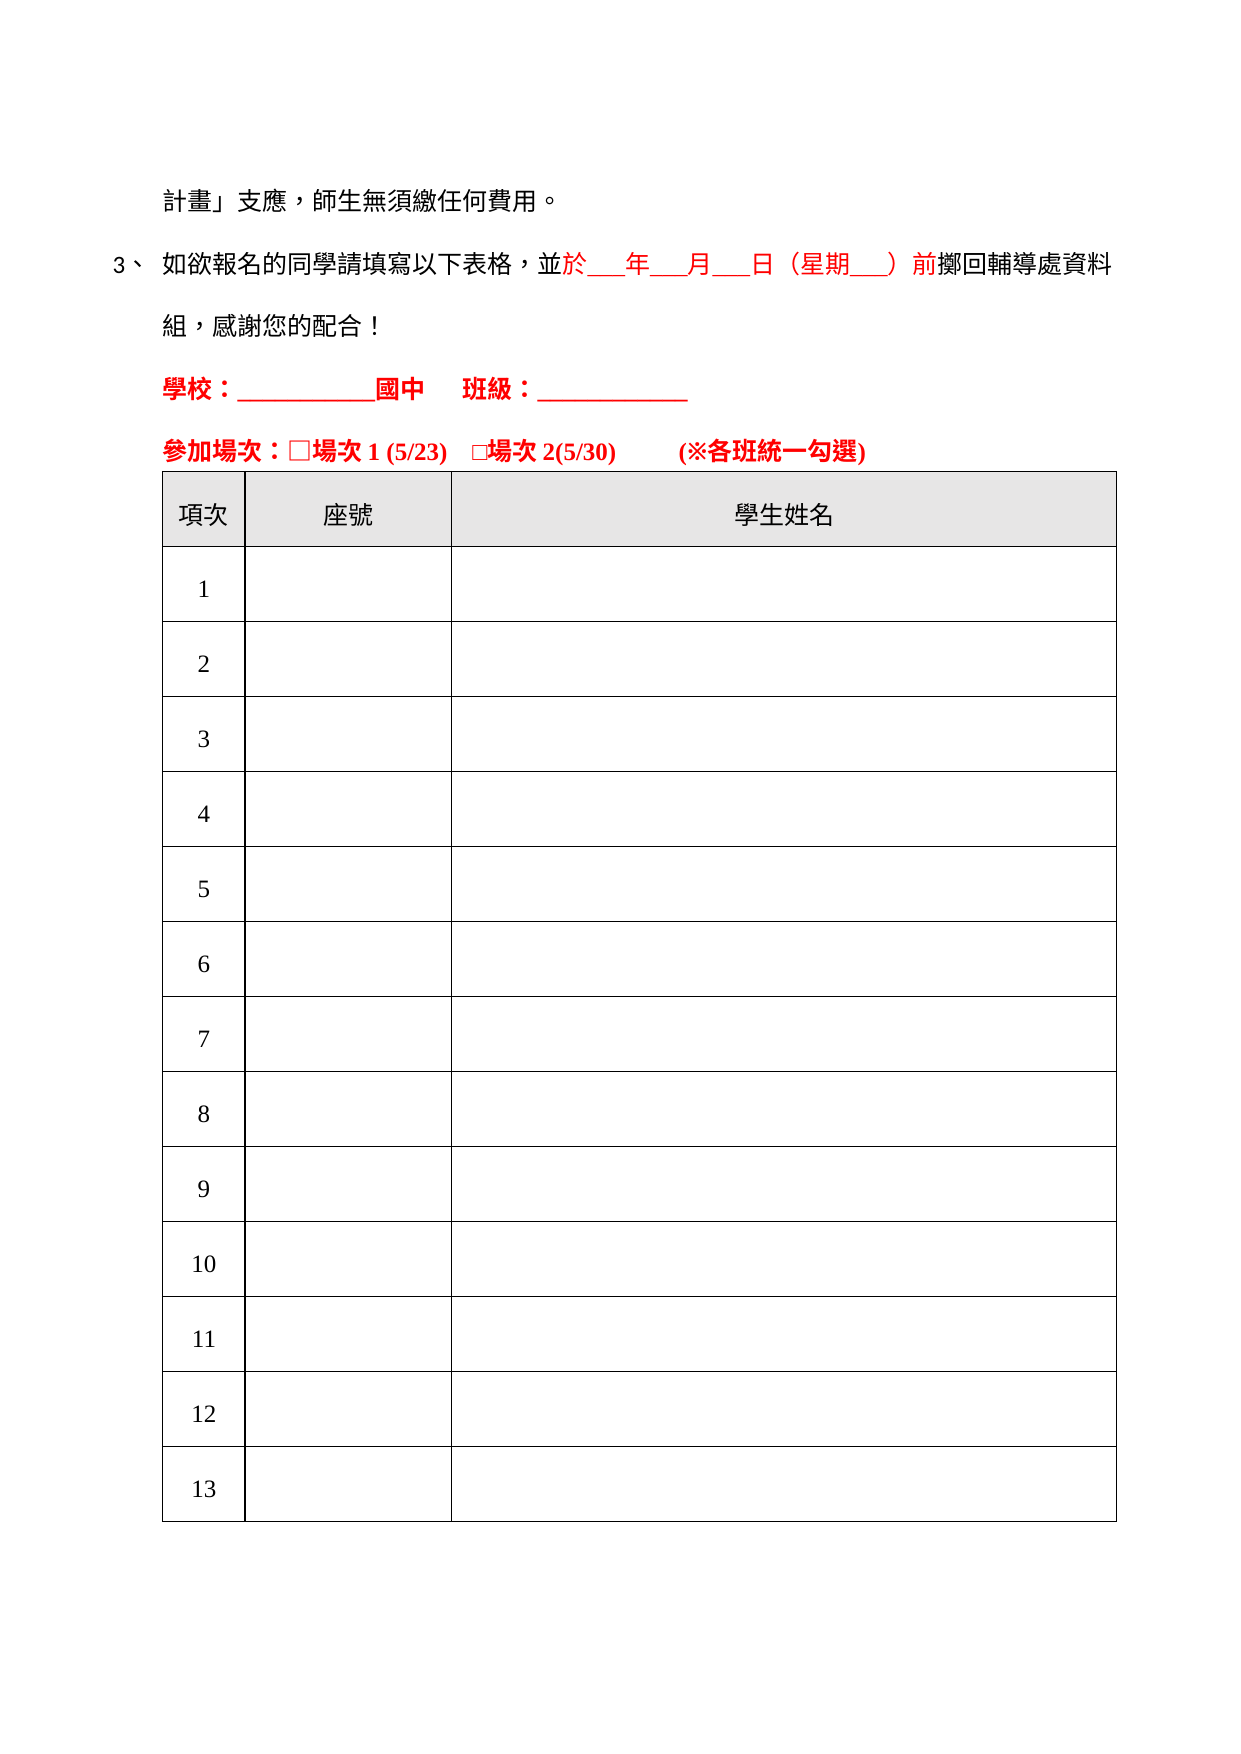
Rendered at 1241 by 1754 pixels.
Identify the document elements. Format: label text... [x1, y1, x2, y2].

table_cell 8 [163, 1072, 244, 1146]
table_cell [452, 847, 1116, 921]
list 計畫」支應，師生無須繳任何費用。 [112, 158, 1128, 221]
table_header 座號 [246, 472, 451, 546]
table_cell 10 [163, 1222, 244, 1296]
table_cell 5 [163, 847, 244, 921]
text 學校：___________國中 班級：____________ 參加場次：□場次1 (5/23) □場次2(5/30) (※各班統一勾選) [162, 346, 1128, 471]
table_cell [452, 1222, 1116, 1296]
list 如欲報名的同學請填寫以下表格，並於___年___月___日（星期___）前擲回輔導處資料組，感謝您的配合！ [112, 221, 1128, 346]
table_cell [452, 622, 1116, 696]
table_cell [452, 1147, 1116, 1221]
table_header 項次 [163, 472, 244, 546]
table_cell 13 [163, 1447, 244, 1521]
table_cell 9 [163, 1147, 244, 1221]
table_cell [452, 1372, 1116, 1446]
table_cell 7 [163, 997, 244, 1071]
table_cell [246, 772, 451, 846]
table_cell [452, 1297, 1116, 1371]
table_cell 3 [163, 697, 244, 771]
table_cell 6 [163, 922, 244, 996]
table_cell 11 [163, 1297, 244, 1371]
table_cell [452, 997, 1116, 1071]
table_cell [246, 697, 451, 771]
table_cell [452, 1447, 1116, 1521]
table_cell 4 [163, 772, 244, 846]
table_cell [246, 1222, 451, 1296]
table_cell [452, 1072, 1116, 1146]
table_cell [452, 697, 1116, 771]
table_header 學生姓名 [452, 472, 1116, 546]
table_cell [246, 547, 451, 621]
table_cell 12 [163, 1372, 244, 1446]
table_cell [246, 847, 451, 921]
table_cell [246, 1147, 451, 1221]
table_cell [452, 547, 1116, 621]
table_cell 1 [163, 547, 244, 621]
table_cell [246, 622, 451, 696]
table_cell [452, 772, 1116, 846]
table_cell 2 [163, 622, 244, 696]
table_cell [246, 922, 451, 996]
table_cell [246, 1447, 451, 1521]
table_cell [452, 922, 1116, 996]
table_cell [246, 1297, 451, 1371]
table_cell [246, 997, 451, 1071]
table_cell [246, 1072, 451, 1146]
table_cell [246, 1372, 451, 1446]
